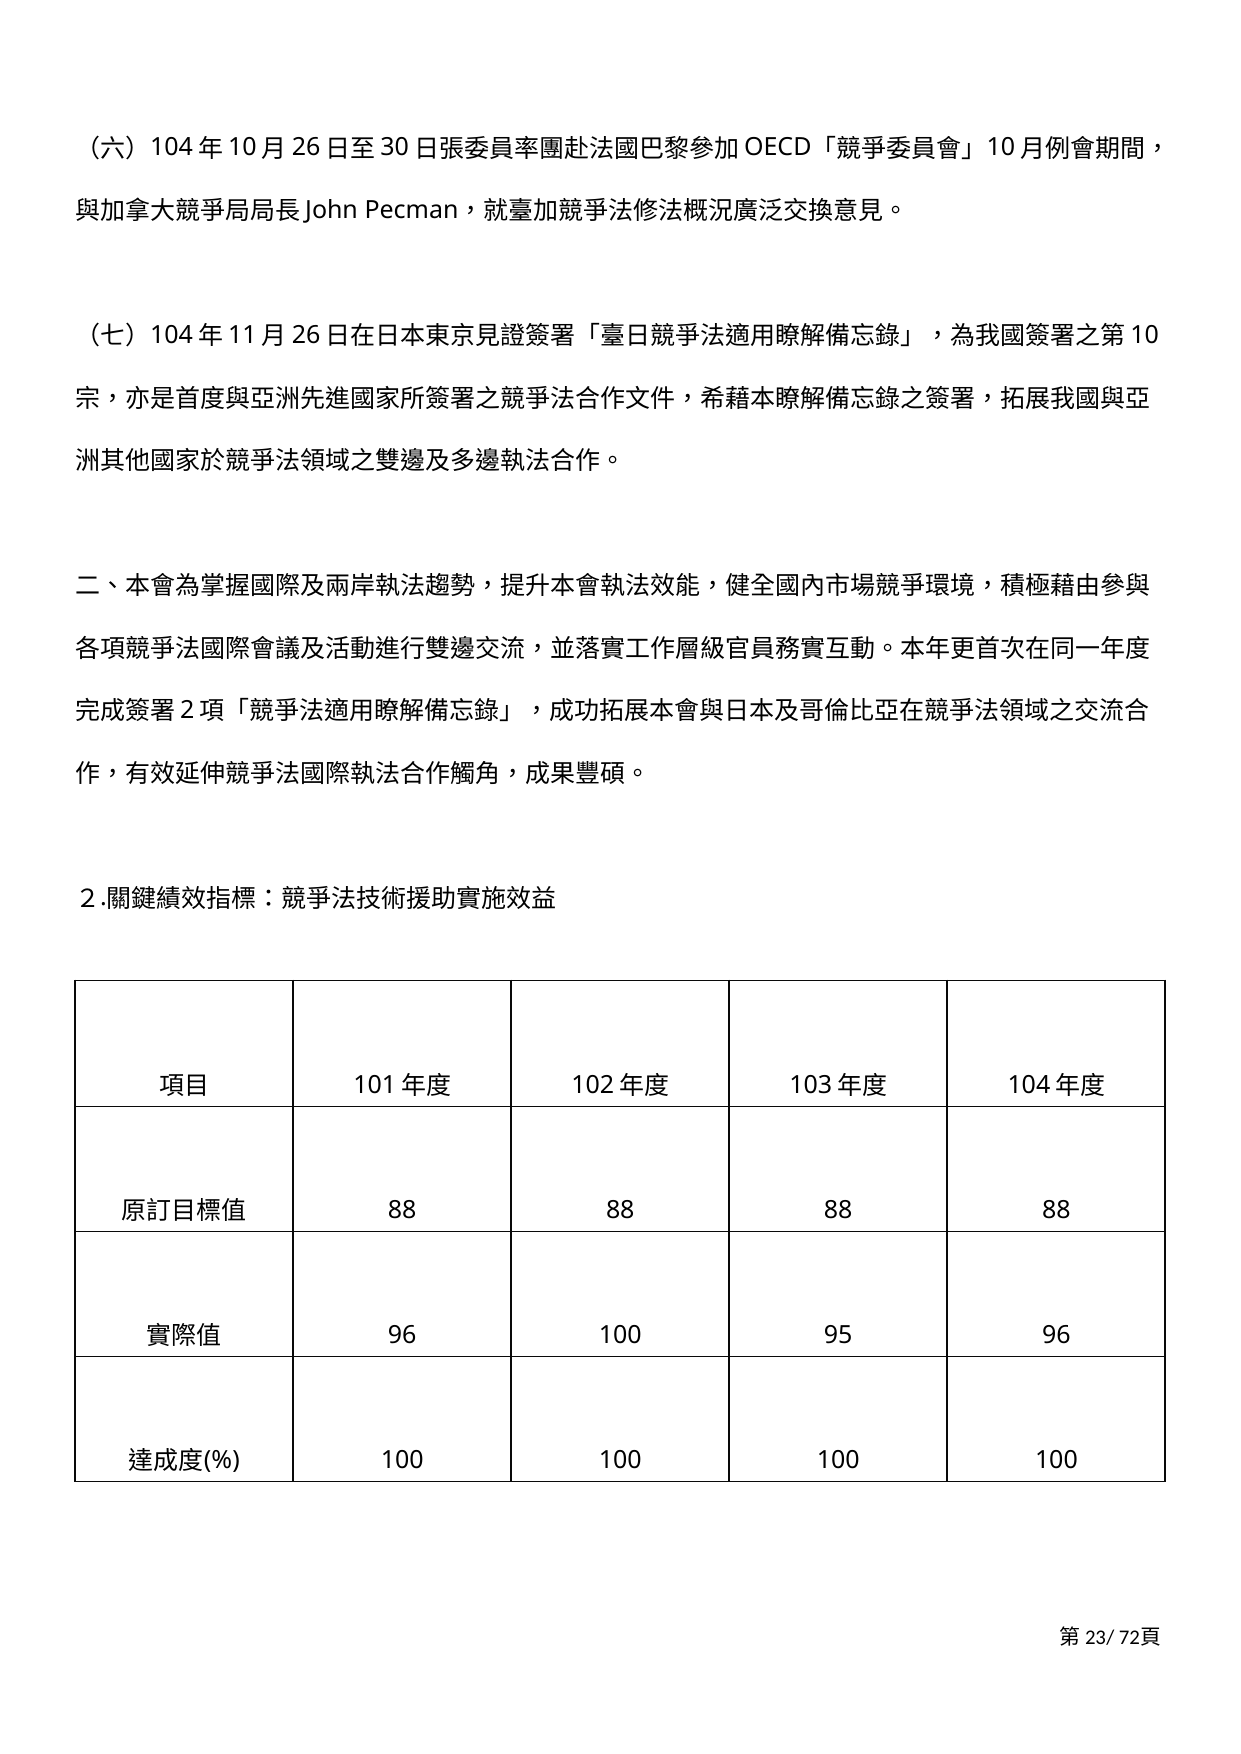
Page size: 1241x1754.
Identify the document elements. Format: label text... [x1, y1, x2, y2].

table_cell 88 [512, 1107, 728, 1231]
table_cell 100 [294, 1357, 510, 1481]
table_cell 88 [294, 1107, 510, 1231]
table_cell 96 [294, 1232, 510, 1356]
table_header 項目 [76, 981, 292, 1106]
table_cell 88 [730, 1107, 946, 1231]
table_header 101年度 [294, 981, 510, 1106]
table_cell 實際值 [76, 1232, 292, 1356]
table_cell 100 [948, 1357, 1164, 1481]
table_cell 100 [730, 1357, 946, 1481]
table_cell 原訂目標值 [76, 1107, 292, 1231]
table_header 104年度 [948, 981, 1164, 1106]
table_header 102年度 [512, 981, 728, 1106]
table_cell 95 [730, 1232, 946, 1356]
text （六）104年10月26日至30日張委員率團赴法國巴黎參加OECD「競爭委員會」10月例會期間，與加拿大競爭局局長John Pecman，就臺加競爭法修法概況廣泛交換意見。 [75, 104, 1165, 229]
table_cell 100 [512, 1232, 728, 1356]
text （七）104年11月26日在日本東京見證簽署「臺日競爭法適用瞭解備忘錄」，為我國簽署之第10宗，亦是首度與亞洲先進國家所簽署之競爭法合作文件，希藉本瞭解備忘錄之簽署，拓展我國與亞洲其他國家於競爭法領域之雙邊及多邊執法合作。 [75, 292, 1165, 479]
table_cell 達成度(%) [76, 1357, 292, 1481]
subtitle ２.關鍵績效指標：競爭法技術援助實施效益 [75, 854, 1165, 917]
table_cell 88 [948, 1107, 1164, 1231]
table_header 103年度 [730, 981, 946, 1106]
table_cell 96 [948, 1232, 1164, 1356]
table_cell 100 [512, 1357, 728, 1481]
text 二、本會為掌握國際及兩岸執法趨勢，提升本會執法效能，健全國內市場競爭環境，積極藉由參與各項競爭法國際會議及活動進行雙邊交流，並落實工作層級官員務實互動。本年更首次在同一年度完成簽署2項「競爭法適用瞭解備忘錄」，成功拓展本會與日本及哥倫比亞在競爭法領域之交流合作，有效延伸競爭法國際執法合作觸角，成果豐碩。 [75, 542, 1165, 792]
